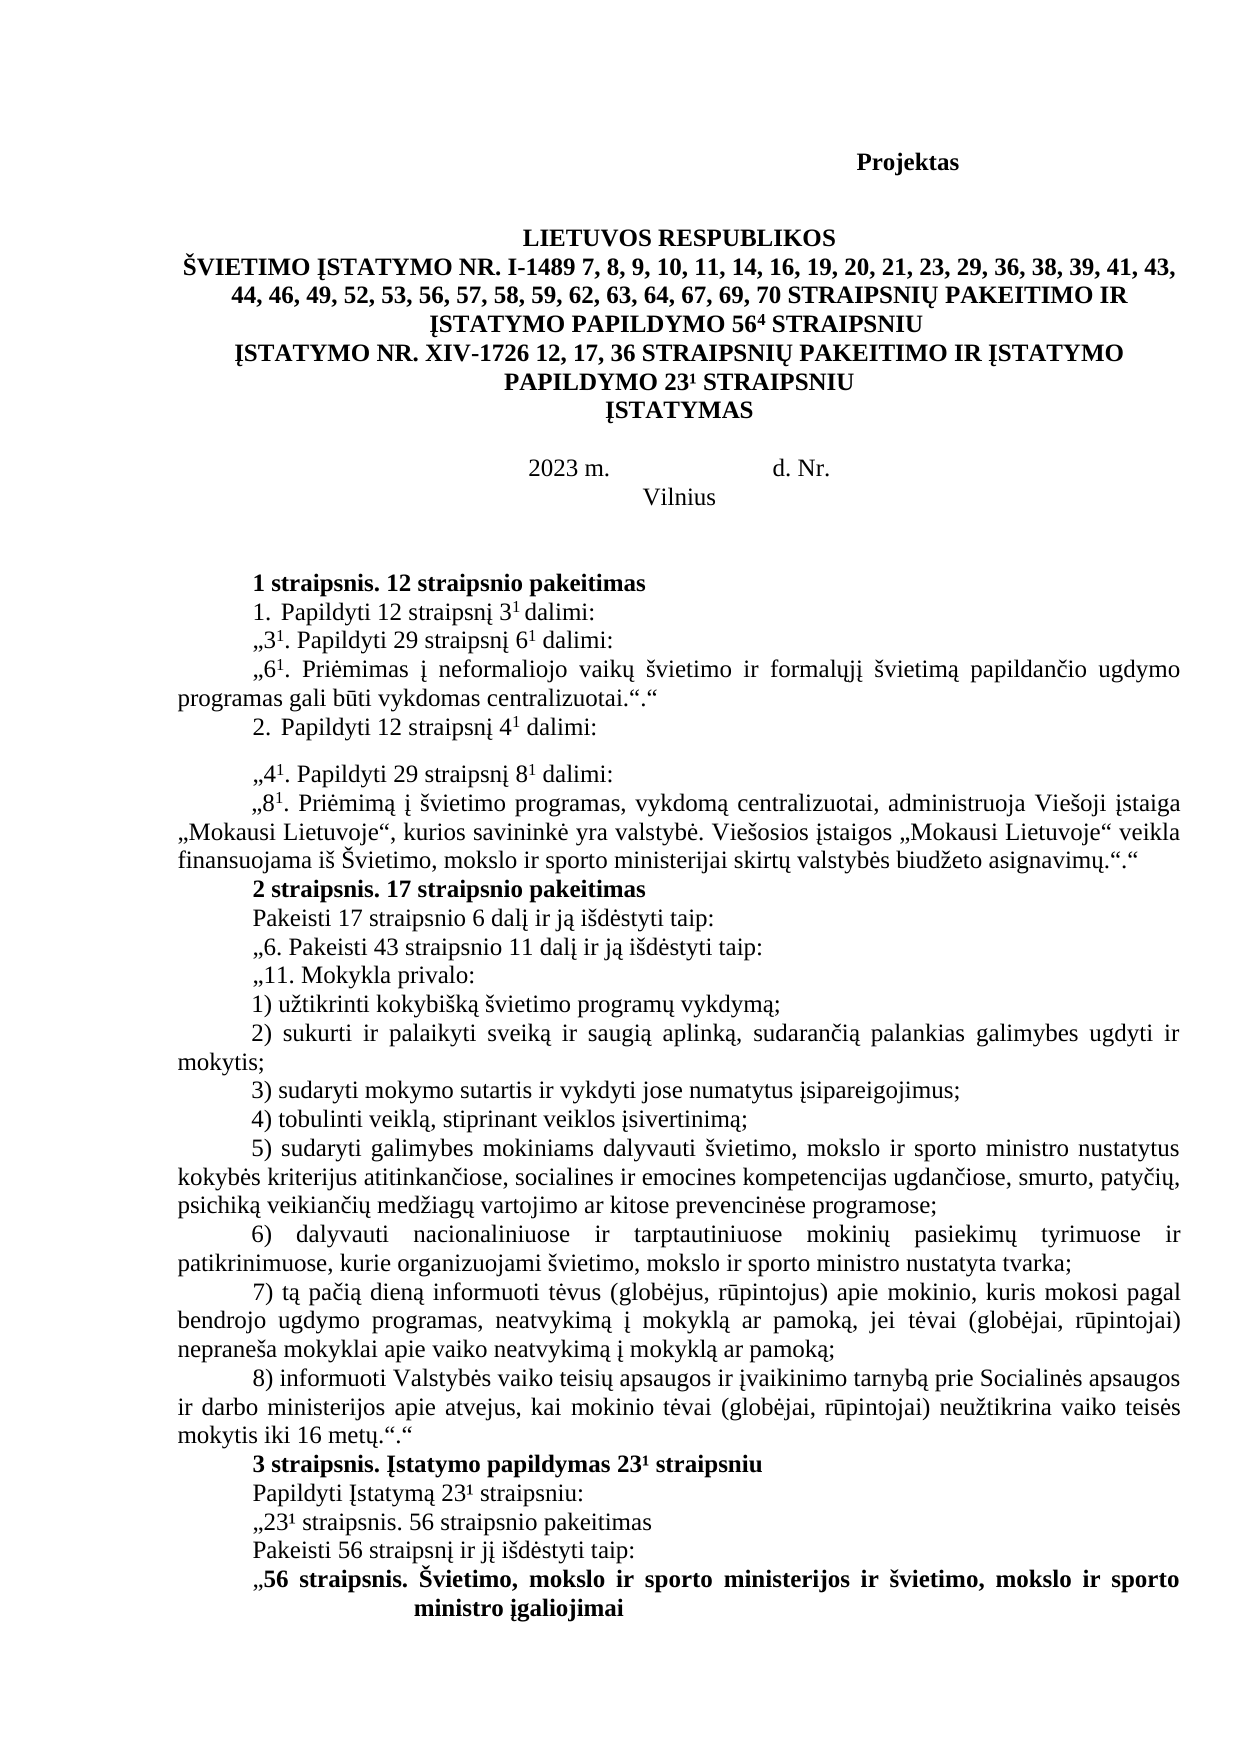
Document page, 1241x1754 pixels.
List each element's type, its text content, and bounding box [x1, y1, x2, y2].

text 4) tobulinti veiklą, stiprinant veiklos įsivertinimą; [177, 1104, 1181, 1133]
text 8) informuoti Valstybės vaiko teisių apsaugos ir įvaikinimo tarnybą prie Socialinės apsaugos ir darbo ministerijos apie atvejus, kai mokinio tėvai (globėjai, rūpintojai) neužtikrina vaiko teisės mokytis iki 16 metų.“.“ [177, 1363, 1181, 1449]
text 2023 m. d. Nr. [177, 453, 1181, 482]
text „81. Priėmimą į švietimo programas, vykdomą centralizuotai, administruoja Viešoji įstaiga „Mokausi Lietuvoje“, kurios savininkė yra valstybė. Viešosios įstaigos „Mokausi Lietuvoje“ veikla finansuojama iš Švietimo, mokslo ir sporto ministerijai skirtų valstybės biudžeto asignavimų.“.“ [177, 788, 1181, 874]
text Projektas [856, 147, 1181, 176]
text 2 straipsnis. 17 straipsnio pakeitimas [177, 874, 1181, 903]
text 1 straipsnis. 12 straipsnio pakeitimas [177, 568, 1181, 597]
text „31. Papildyti 29 straipsnį 61 dalimi: [177, 626, 1181, 654]
text ŠVIETIMO ĮSTATYMO NR. I-1489 7, 8, 9, 10, 11, 14, 16, 19, 20, 21, 23, 29, 36, 38, 39, 41, 43, 44, 46, 49, 52, 53, 56, 57, 58, 59, 62, 63, 64, 67, 69, 70 STRAIPSNIŲ PAKEITIMO IR ĮSTATYMO PAPILDYMO 564 STRAIPSNIU [177, 252, 1181, 338]
text 3) sudaryti mokymo sutartis ir vykdyti jose numatytus įsipareigojimus; [177, 1076, 1181, 1104]
text 2. Papildyti 12 straipsnį 41 dalimi: [252, 712, 1181, 741]
text „61. Priėmimas į neformaliojo vaikų švietimo ir formalųjį švietimą papildančio ugdymo programas gali būti vykdomas centralizuotai.“.“ [177, 654, 1181, 712]
text „6. Pakeisti 43 straipsnio 11 dalį ir ją išdėstyti taip: [177, 932, 1181, 961]
text „56 straipsnis. Švietimo, mokslo ir sporto ministerijos ir švietimo, mokslo ir sporto ministro įgaliojimai [252, 1564, 1181, 1622]
text ĮSTATYMO NR. XIV-1726 12, 17, 36 straipsniŲ pakeitimO IR Įstatymo Papildymo 23¹ Straipsniu [177, 338, 1181, 396]
text Pakeisti 56 straipsnį ir jį išdėstyti taip: [177, 1536, 1181, 1564]
text 7) tą pačią dieną informuoti tėvus (globėjus, rūpintojus) apie mokinio, kuris mokosi pagal bendrojo ugdymo programas, neatvykimą į mokyklą ar pamoką, jei tėvai (globėjai, rūpintojai) nepraneša mokyklai apie vaiko neatvykimą į mokyklą ar pamoką; [177, 1277, 1181, 1363]
text Vilnius [177, 482, 1181, 511]
text „23¹ straipsnis. 56 straipsnio pakeitimas [177, 1507, 1181, 1536]
text 1) užtikrinti kokybišką švietimo programų vykdymą; [177, 989, 1181, 1018]
text 5) sudaryti galimybes mokiniams dalyvauti švietimo, mokslo ir sporto ministro nustatytus kokybės kriterijus atitinkančiose, socialines ir emocines kompetencijas ugdančiose, smurto, patyčių, psichiką veikiančių medžiagų vartojimo ar kitose prevencinėse programose; [177, 1133, 1181, 1219]
text ĮSTATYMAS [177, 396, 1181, 424]
text 3 straipsnis. Įstatymo papildymas 23¹ straipsniu [177, 1449, 1181, 1478]
text „41. Papildyti 29 straipsnį 81 dalimi: [252, 759, 1181, 788]
text Pakeisti 17 straipsnio 6 dalį ir ją išdėstyti taip: [177, 903, 1181, 932]
text „11. Mokykla privalo: [177, 961, 1181, 989]
text 1. Papildyti 12 straipsnį 31 dalimi: [252, 597, 1181, 626]
text 6) dalyvauti nacionaliniuose ir tarptautiniuose mokinių pasiekimų tyrimuose ir patikrinimuose, kurie organizuojami švietimo, mokslo ir sporto ministro nustatyta tvarka; [177, 1219, 1181, 1277]
text 2) sukurti ir palaikyti sveiką ir saugią aplinką, sudarančią palankias galimybes ugdyti ir mokytis; [177, 1018, 1181, 1076]
text LIETUVOS RESPUBLIKOS [177, 223, 1181, 252]
text Papildyti Įstatymą 23¹ straipsniu: [177, 1478, 1181, 1507]
